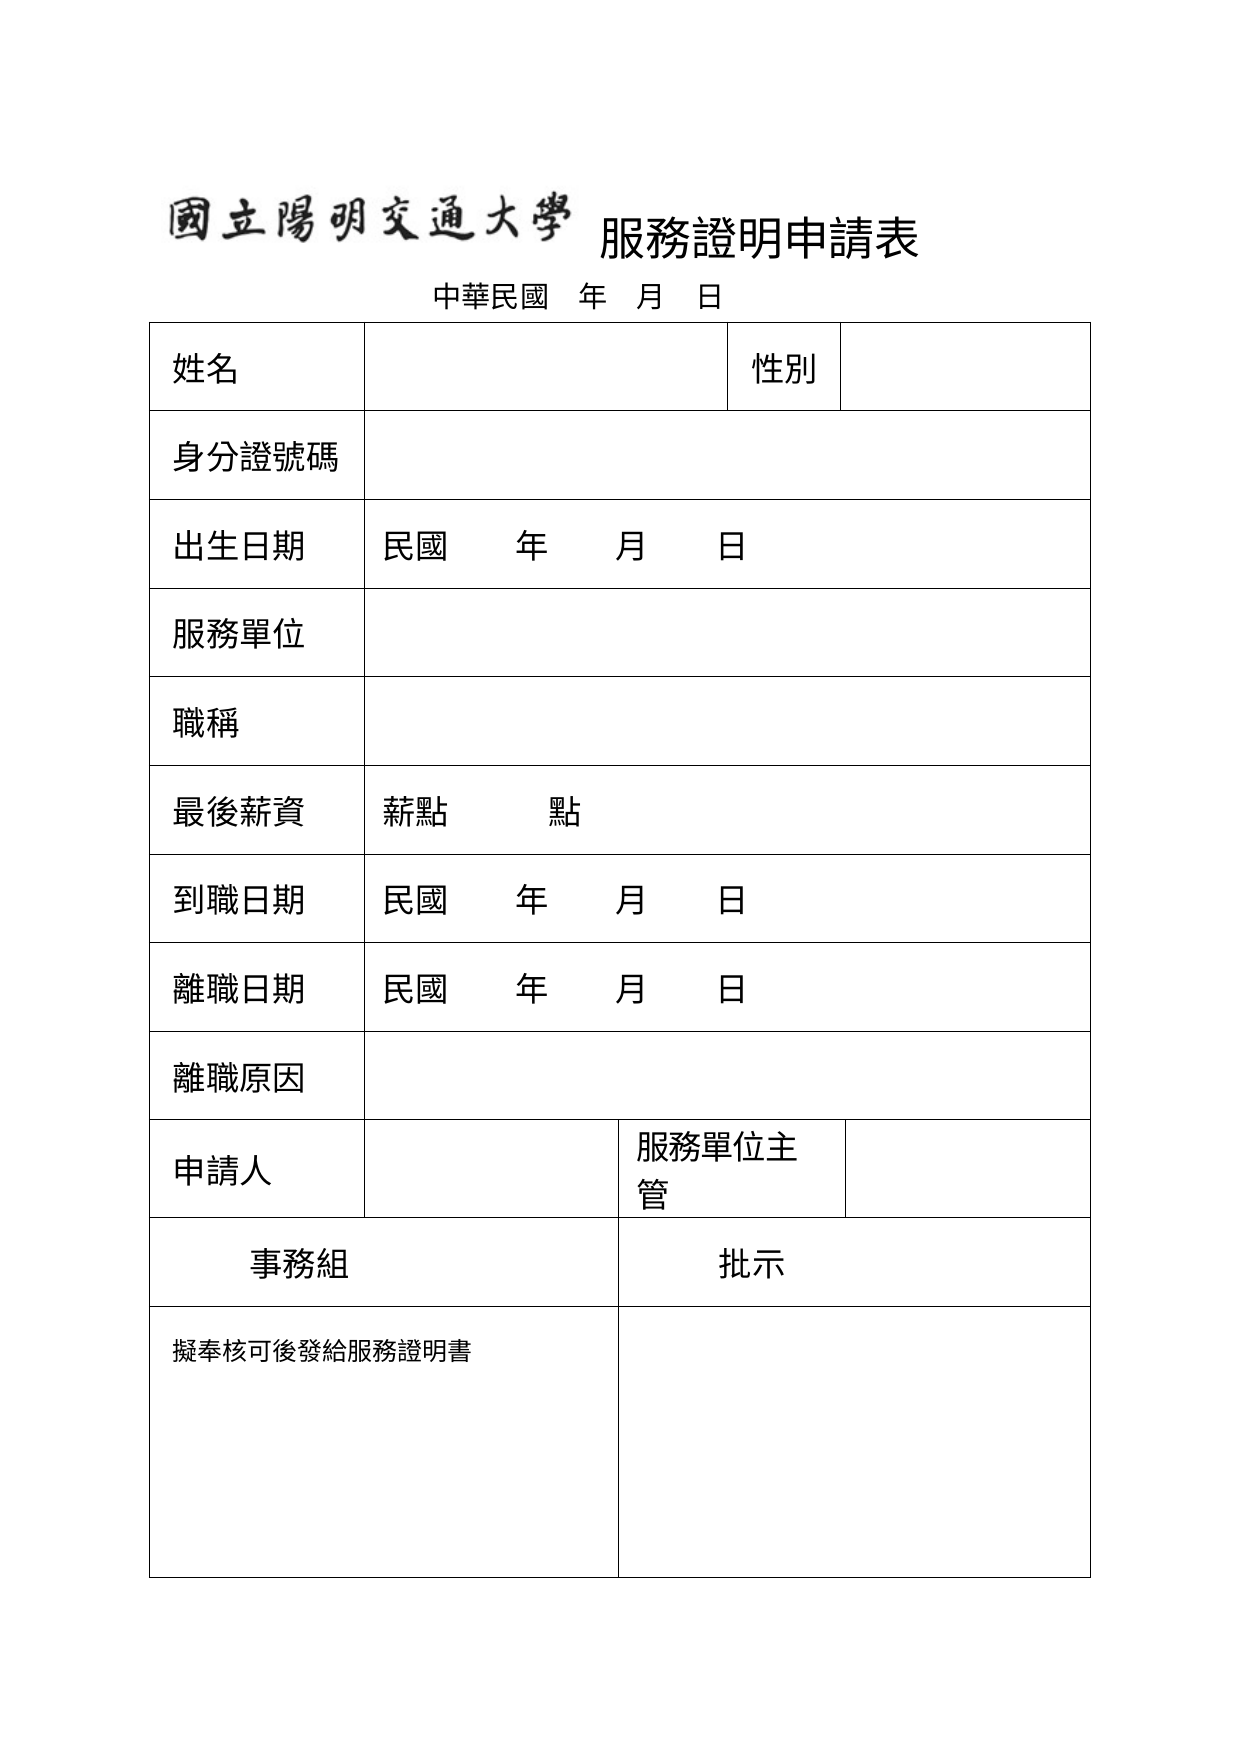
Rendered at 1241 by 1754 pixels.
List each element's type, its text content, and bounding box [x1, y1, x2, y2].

table_cell 身分證號碼 [150, 411, 364, 499]
table_cell 職稱 [150, 677, 364, 765]
table_cell 離職日期 [150, 943, 364, 1031]
table_cell 離職原因 [150, 1032, 364, 1119]
table_header [149, 144, 594, 268]
table_cell 服務單位主管 [619, 1120, 845, 1217]
table_cell 姓名 [150, 323, 364, 410]
table_cell 最後薪資 [150, 766, 364, 853]
table_cell 擬奉核可後發給服務證明書 [150, 1307, 618, 1577]
table_cell 批示 [619, 1218, 1090, 1306]
table_cell [841, 323, 1090, 410]
table_cell [619, 1307, 1090, 1577]
table_cell 民國 年 月 日 [365, 855, 1090, 942]
table_cell 民國 年 月 日 [365, 500, 1090, 587]
table_cell 到職日期 [150, 855, 364, 942]
table_cell 中華民國 年 月 日 [149, 269, 1091, 322]
table_cell [365, 323, 727, 410]
table_cell 服務單位 [150, 589, 364, 676]
table_cell 性別 [728, 323, 840, 410]
table_cell 民國 年 月 日 [365, 943, 1090, 1031]
table_cell 出生日期 [150, 500, 364, 587]
table_cell [365, 589, 1090, 676]
table_cell [365, 1120, 618, 1217]
table_cell 申請人 [150, 1120, 364, 1217]
table_header 服務證明申請表 [594, 144, 1091, 268]
table_cell 事務組 [150, 1218, 618, 1306]
table_cell [365, 411, 1090, 499]
table_cell 薪點 點 [365, 766, 1090, 853]
table_cell [365, 677, 1090, 765]
table_cell [365, 1032, 1090, 1119]
table_cell [846, 1120, 1090, 1217]
